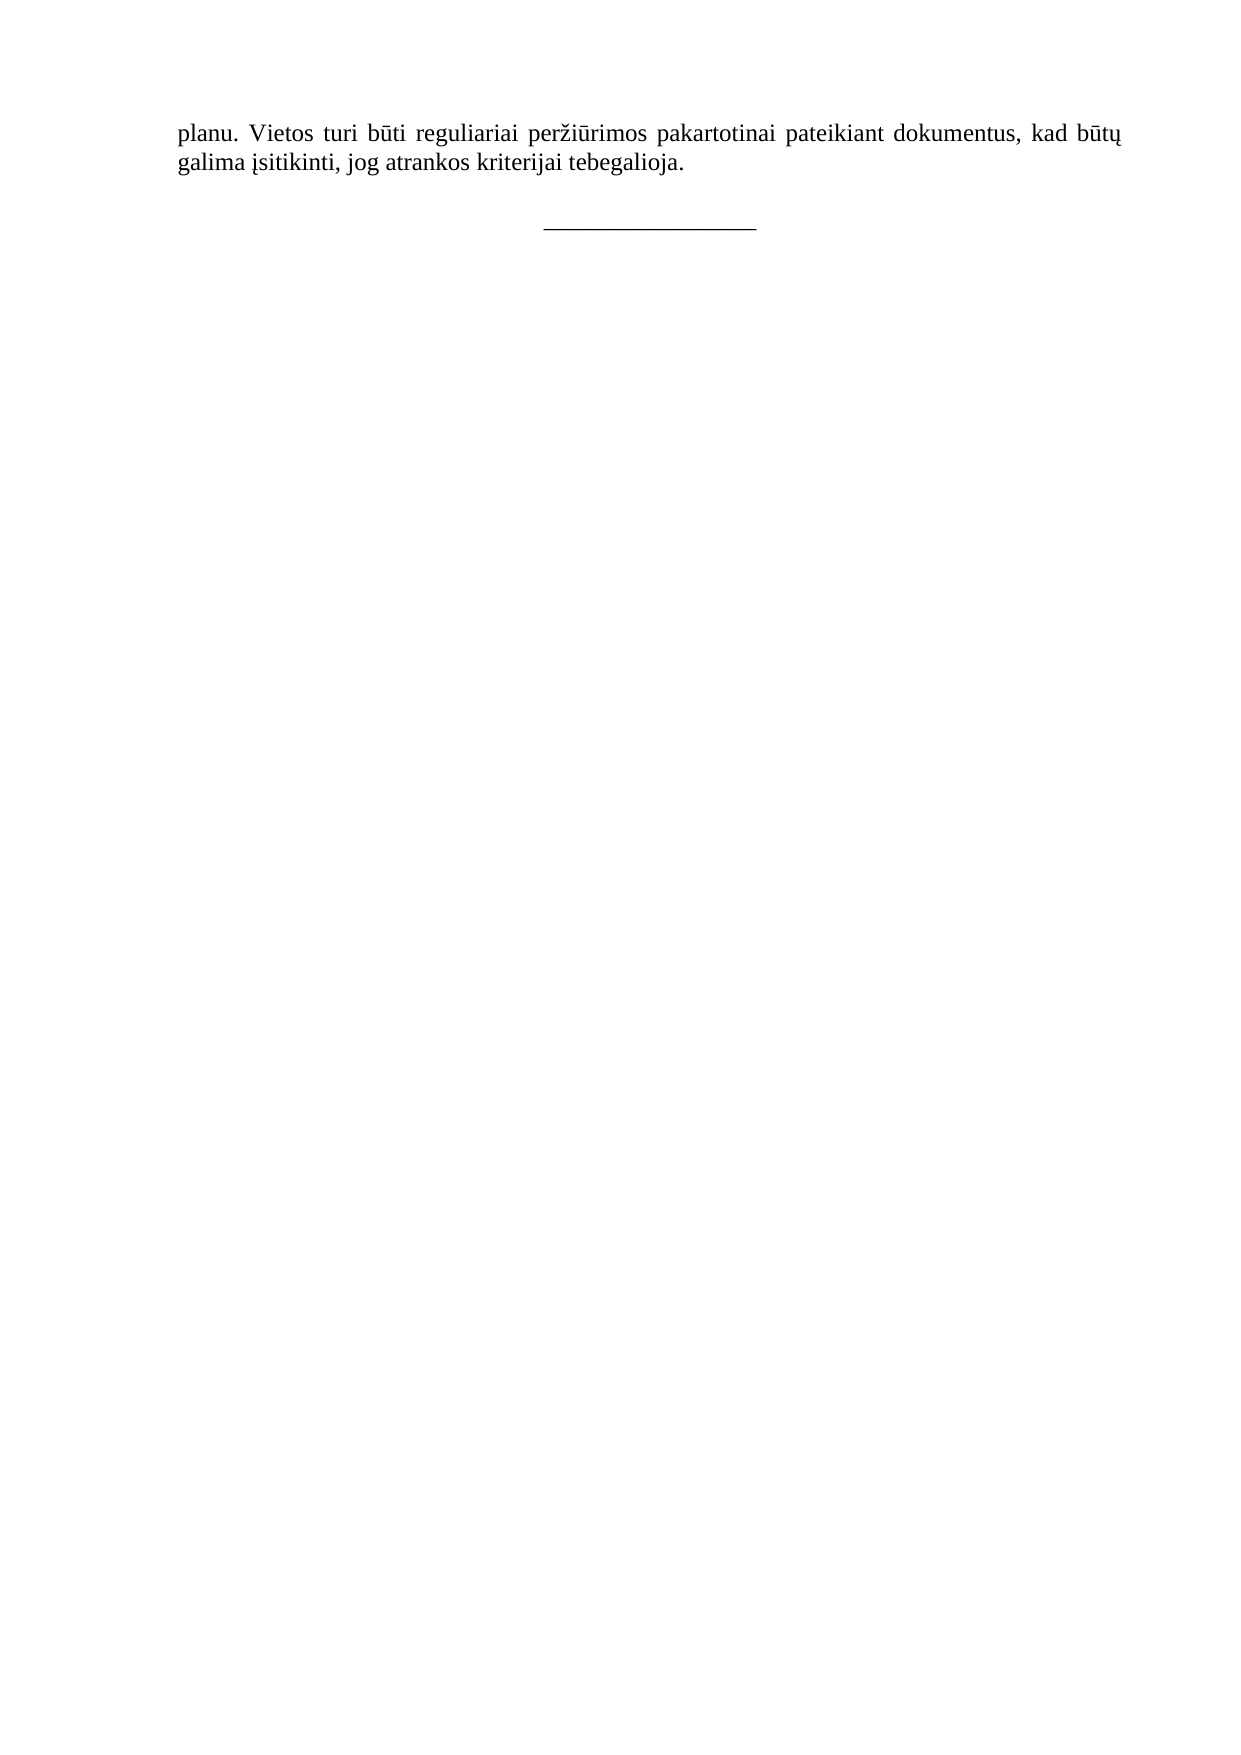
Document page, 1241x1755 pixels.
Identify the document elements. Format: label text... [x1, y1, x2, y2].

text _________________ [177, 204, 1122, 233]
text planu. Vietos turi būti reguliariai peržiūrimos pakartotinai pateikiant dokumentus, kad būtų galima įsitikinti, jog atrankos kriterijai tebegalioja. [177, 118, 1122, 176]
